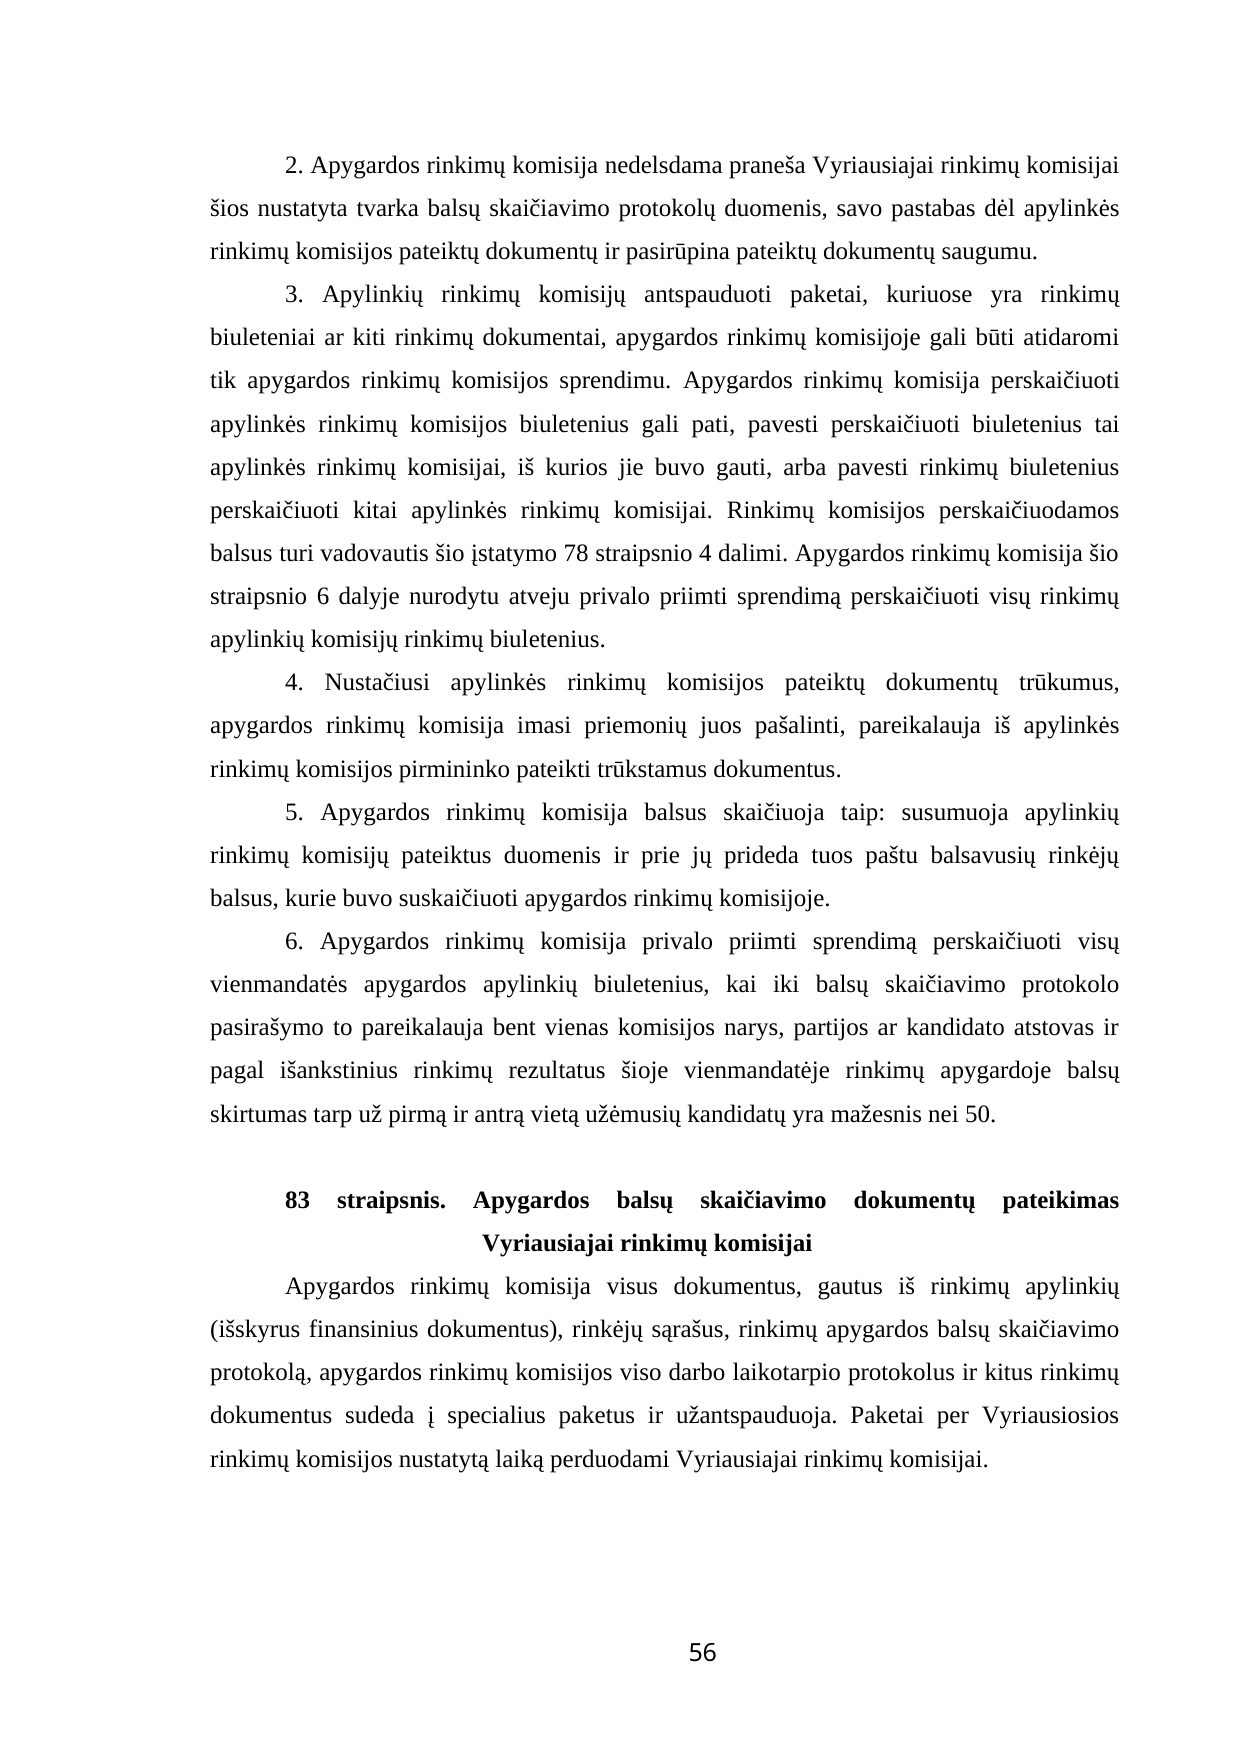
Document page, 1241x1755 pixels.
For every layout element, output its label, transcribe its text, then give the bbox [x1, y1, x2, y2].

text 2. Apygardos rinkimų komisija nedelsdama praneša Vyriausiajai rinkimų komisijai šios nustatyta tvarka balsų skaičiavimo protokolų duomenis, savo pastabas dėl apylinkės rinkimų komisijos pateiktų dokumentų ir pasirūpina pateiktų dokumentų saugumu. [210, 150, 1120, 265]
text 6. Apygardos rinkimų komisija privalo priimti sprendimą perskaičiuoti visų vienmandatės apygardos apylinkių biuletenius, kai iki balsų skaičiavimo protokolo pasirašymo to pareikalauja bent vienas komisijos narys, partijos ar kandidato atstovas ir pagal išankstinius rinkimų rezultatus šioje vienmandatėje rinkimų apygardoje balsų skirtumas tarp už pirmą ir antrą vietą užėmusių kandidatų yra mažesnis nei 50. [210, 926, 1120, 1127]
text 4. Nustačiusi apylinkės rinkimų komisijos pateiktų dokumentų trūkumus, apygardos rinkimų komisija imasi priemonių juos pašalinti, pareikalauja iš apylinkės rinkimų komisijos pirmininko pateikti trūkstamus dokumentus. [210, 667, 1120, 782]
text 5. Apygardos rinkimų komisija balsus skaičiuoja taip: susumuoja apylinkių rinkimų komisijų pateiktus duomenis ir prie jų prideda tuos paštu balsavusių rinkėjų balsus, kurie buvo suskaičiuoti apygardos rinkimų komisijoje. [210, 797, 1120, 912]
text Apygardos rinkimų komisija visus dokumentus, gautus iš rinkimų apylinkių (išskyrus finansinius dokumentus), rinkėjų sąrašus, rinkimų apygardos balsų skaičiavimo protokolą, apygardos rinkimų komisijos viso darbo laikotarpio protokolus ir kitus rinkimų dokumentus sudeda į specialius paketus ir užantspauduoja. Paketai per Vyriausiosios rinkimų komisijos nustatytą laiką perduodami Vyriausiajai rinkimų komisijai. [210, 1271, 1120, 1472]
text 83 straipsnis. Apygardos balsų skaičiavimo dokumentų pateikimas Vyriausiajai rinkimų komisijai [285, 1185, 1120, 1257]
text 3. Apylinkių rinkimų komisijų antspauduoti paketai, kuriuose yra rinkimų biuleteniai ar kiti rinkimų dokumentai, apygardos rinkimų komisijoje gali būti atidaromi tik apygardos rinkimų komisijos sprendimu. Apygardos rinkimų komisija perskaičiuoti apylinkės rinkimų komisijos biuletenius gali pati, pavesti perskaičiuoti biuletenius tai apylinkės rinkimų komisijai, iš kurios jie buvo gauti, arba pavesti rinkimų biuletenius perskaičiuoti kitai apylinkės rinkimų komisijai. Rinkimų komisijos perskaičiuodamos balsus turi vadovautis šio įstatymo 78 straipsnio 4 dalimi. Apygardos rinkimų komisija šio straipsnio 6 dalyje nurodytu atveju privalo priimti sprendimą perskaičiuoti visų rinkimų apylinkių komisijų rinkimų biuletenius. [210, 279, 1120, 653]
